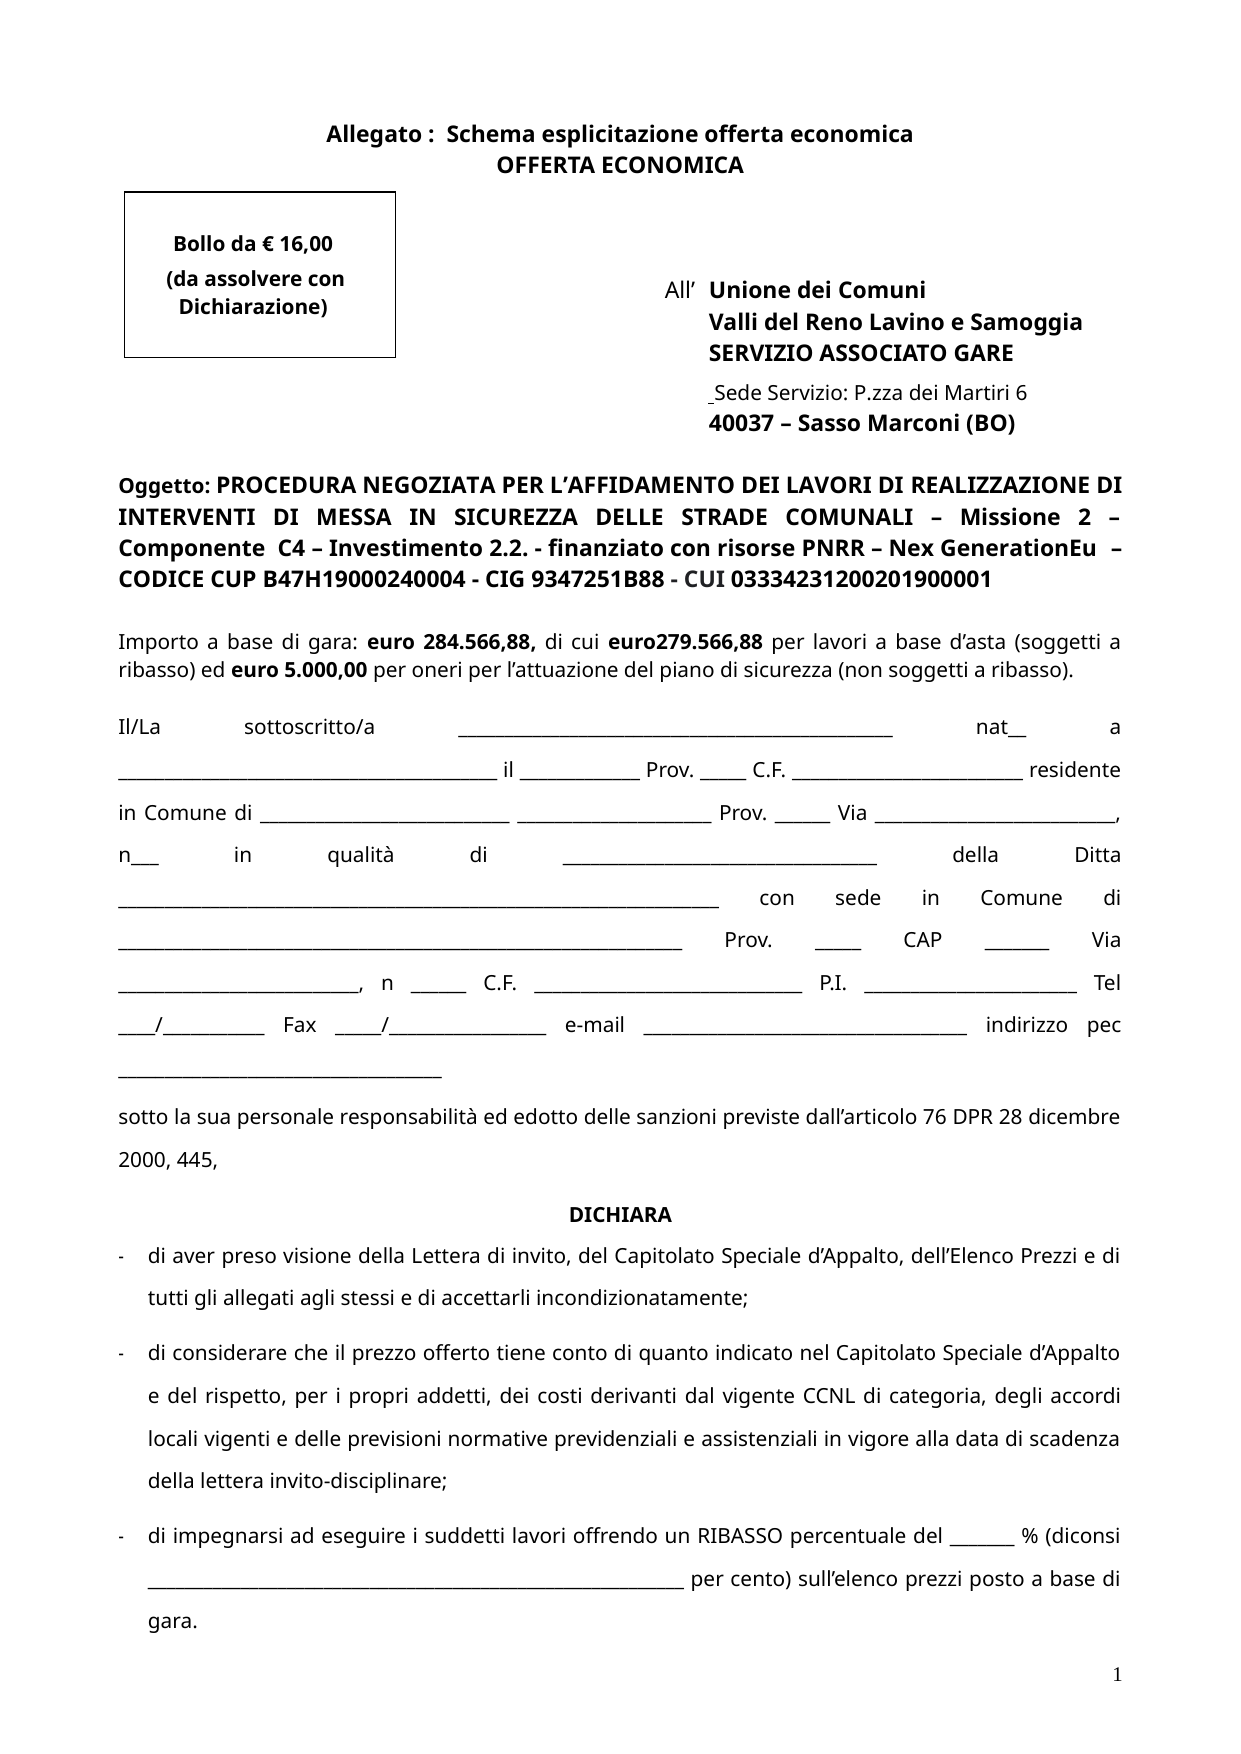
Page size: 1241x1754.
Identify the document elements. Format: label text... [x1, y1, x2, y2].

text OFFERTA ECONOMICA [118, 149, 1122, 181]
text Valli del Reno Lavino e Samoggia [664, 306, 1122, 337]
text DICHIARA [118, 1200, 1122, 1228]
text sotto la sua personale responsabilità ed edotto delle sanzioni previste dall’articolo 76 DPR 28 dicembre 2000, 445, [118, 1102, 1122, 1173]
text Importo a base di gara: euro 284.566,88, di cui euro279.566,88 per lavori a base d’asta (soggetti a ribasso) ed euro 5.000,00 per oneri per l’attuazione del piano di sicurezza (non soggetti a ribasso). [118, 627, 1122, 684]
text Allegato : Schema esplicitazione offerta economica [118, 118, 1122, 149]
text SERVIZIO ASSOCIATO GARE [664, 337, 1122, 368]
text Bollo da € 16,00 [126, 229, 380, 257]
text Il/La sottoscritto/a _______________________________________________ nat__ a _________________________________________ il _____________ Prov. _____ C.F. _________________________ residente in Comune di ___________________________ _____________________ Prov. ______ Via __________________________, n___ in qualità di __________________________________ della Ditta _________________________________________________________________ con sede in Comune di _____________________________________________________________ Prov. _____ CAP _______ Via __________________________, n ______ C.F. _____________________________ P.I. _______________________ Tel ____/___________ Fax _____/_________________ e-mail ___________________________________ indirizzo pec ___________________________________ [118, 712, 1122, 1082]
list di aver preso visione della Lettera di invito, del Capitolato Speciale d’Appalto, dell’Elenco Prezzi e di tutti gli allegati agli stessi e di accettarli incondizionatamente; [118, 1241, 1122, 1312]
text 40037 – Sasso Marconi (BO) [664, 407, 1122, 438]
list di considerare che il prezzo offerto tiene conto di quanto indicato nel Capitolato Speciale d’Appalto e del rispetto, per i propri addetti, dei costi derivanti dal vigente CCNL di categoria, degli accordi locali vigenti e delle previsioni normative previdenziali e assistenziali in vigore alla data di scadenza della lettera invito-disciplinare; [118, 1338, 1122, 1495]
list di impegnarsi ad eseguire i suddetti lavori offrendo un RIBASSO percentuale del _______ % (diconsi __________________________________________________________ per cento) sull’elenco prezzi posto a base di gara. [118, 1521, 1122, 1635]
text (da assolvere con Dichiarazione) [126, 264, 380, 321]
text Oggetto: PROCEDURA NEGOZIATA PER L’AFFIDAMENTO DEI LAVORI DI REALIZZAZIONE DI INTERVENTI DI MESSA IN SICUREZZA DELLE STRADE COMUNALI – Missione 2 – Componente C4 – Investimento 2.2. - finanziato con risorse PNRR – Nex GenerationEu – CODICE CUP B47H19000240004 - CIG 9347251B88 - CUI 03334231200201900001 [118, 469, 1122, 594]
text Sede Servizio: P.zza dei Martiri 6 [634, 378, 1116, 407]
text All’ Unione dei Comuni [664, 274, 1122, 306]
